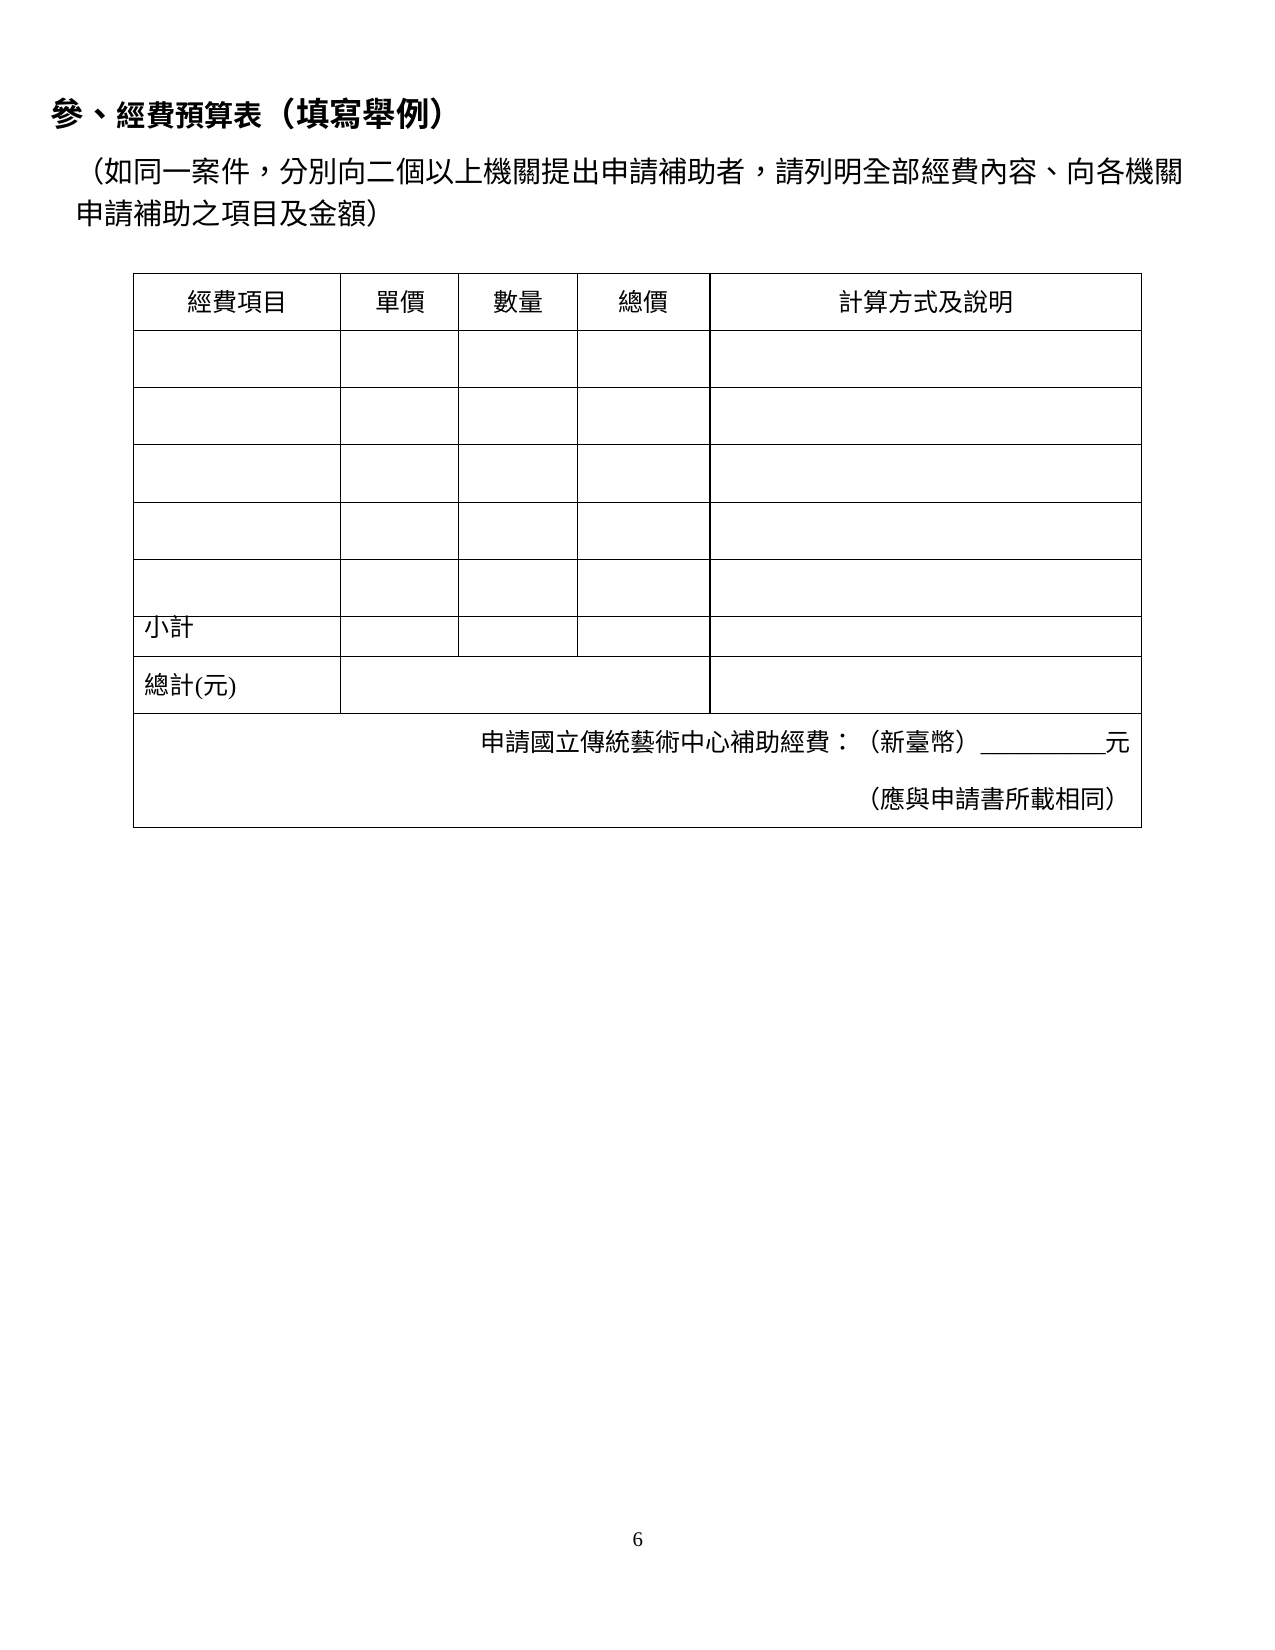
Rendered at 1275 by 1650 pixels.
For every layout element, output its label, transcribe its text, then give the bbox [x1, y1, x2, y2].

table_header 計算方式及說明 [711, 274, 1141, 330]
table_cell [459, 388, 577, 444]
table_cell [341, 388, 458, 444]
table_cell [459, 445, 577, 502]
table_cell [341, 445, 458, 502]
table_cell [341, 331, 458, 387]
table_cell [711, 503, 1141, 559]
table_cell 申請國立傳統藝術中心補助經費：（新臺幣）__________元 （應與申請書所載相同） [134, 714, 1141, 827]
table_cell [134, 445, 340, 502]
table_cell [341, 560, 458, 616]
table_cell [341, 617, 458, 656]
table_cell [341, 503, 458, 559]
table_cell [341, 657, 709, 713]
table_cell [134, 560, 340, 616]
table_cell [134, 503, 340, 559]
table_cell [578, 560, 709, 616]
table_cell [459, 560, 577, 616]
table_cell [578, 331, 709, 387]
table_cell [578, 388, 709, 444]
table_cell [578, 617, 709, 656]
table_cell [459, 331, 577, 387]
table_cell [711, 388, 1141, 444]
table_cell [711, 617, 1141, 656]
table_cell 小計 [134, 617, 340, 656]
table_cell [134, 331, 340, 387]
text 參、經費預算表（填寫舉例） [0, 87, 1200, 136]
table_cell [711, 657, 1141, 713]
table_cell [711, 560, 1141, 616]
table_header 單價 [341, 274, 458, 330]
table_cell [134, 388, 340, 444]
table_header 總價 [578, 274, 709, 330]
table_cell [459, 617, 577, 656]
table_cell 總計(元) [134, 657, 340, 713]
table_cell [711, 331, 1141, 387]
table_cell [578, 503, 709, 559]
table_cell [578, 445, 709, 502]
table_cell [711, 445, 1141, 502]
table_header 經費項目 [134, 274, 340, 330]
table_header 數量 [459, 274, 577, 330]
text （如同一案件，分別向二個以上機關提出申請補助者，請列明全部經費內容、向各機關申請補助之項目及金額） [75, 148, 1200, 233]
table_cell [459, 503, 577, 559]
